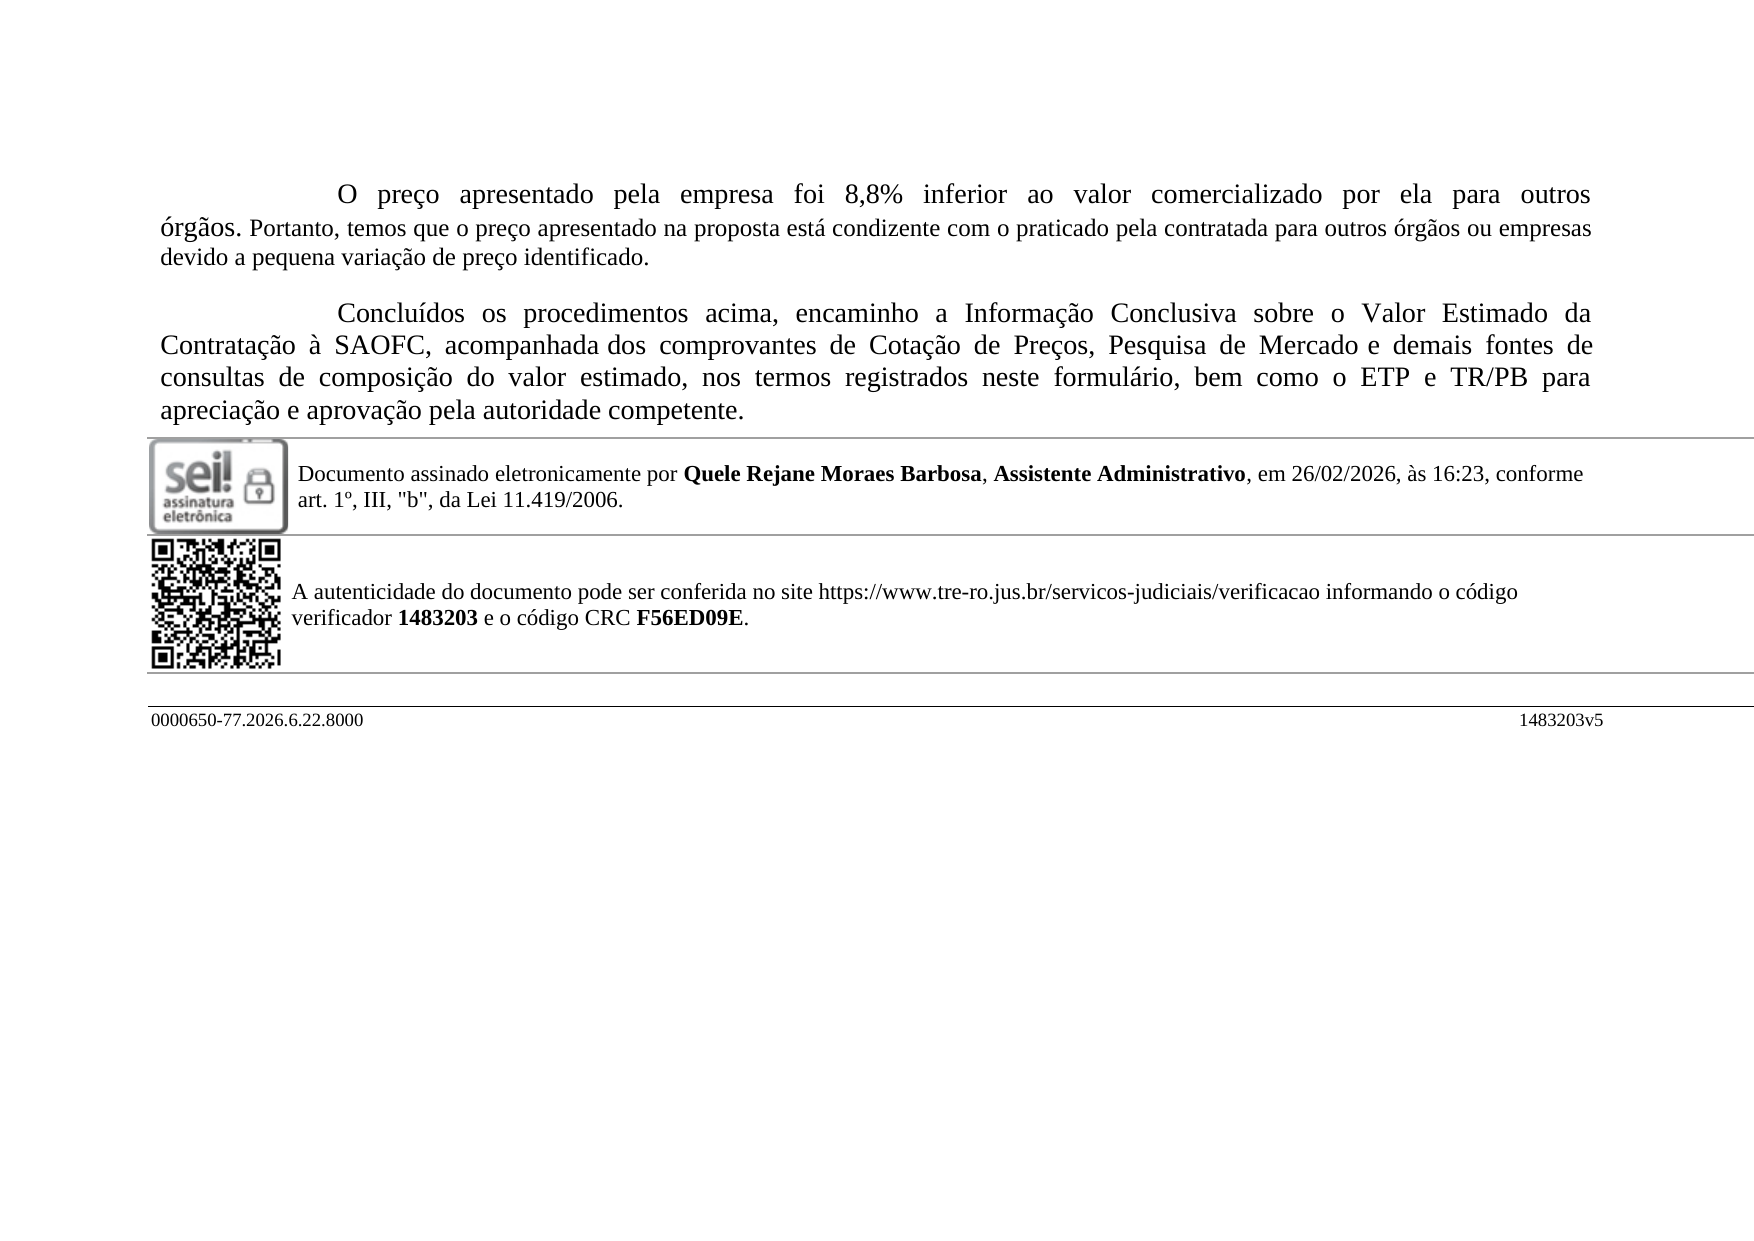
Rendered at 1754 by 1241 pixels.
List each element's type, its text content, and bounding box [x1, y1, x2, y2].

table_header [289, 439, 296, 534]
table_header 1483203v5 [877, 707, 1606, 734]
text Concluídos os procedimentos acima, encaminho a Informação Conclusiva sobre o Valor Estimado da Contratação à SAOFC, acompanhada dos comprovantes de Cotação de Preços, Pesquisa de Mercado e demais fontes de consultas de composição do valor estimado, nos termos registrados neste formulário, bem como o ETP e TR/PB para apreciação e aprovação pela autoridade competente. [160, 296, 1594, 425]
table_header 0000650-77.2026.6.22.8000 [148, 707, 877, 734]
table_header A autenticidade do documento pode ser conferida no site https://www.tre-ro.jus.br/servicos-judiciais/verificacao informando o código verificador 1483203 e o código CRC F56ED09E. [290, 536, 1606, 672]
table_header Documento assinado eletronicamente por Quele Rejane Moraes Barbosa, Assistente Administrativo, em 26/02/2026, às 16:23, conforme art. 1º, III, "b", da Lei 11.419/2006. [296, 439, 1606, 534]
table_header [284, 536, 290, 672]
text O preço apresentado pela empresa foi 8,8% inferior ao valor comercializado por ela para outros órgãos. Portanto, temos que o preço apresentado na proposta está condizente com o praticado pela contratada para outros órgãos ou empresas devido a pequena variação de preço identificado. [160, 177, 1594, 271]
